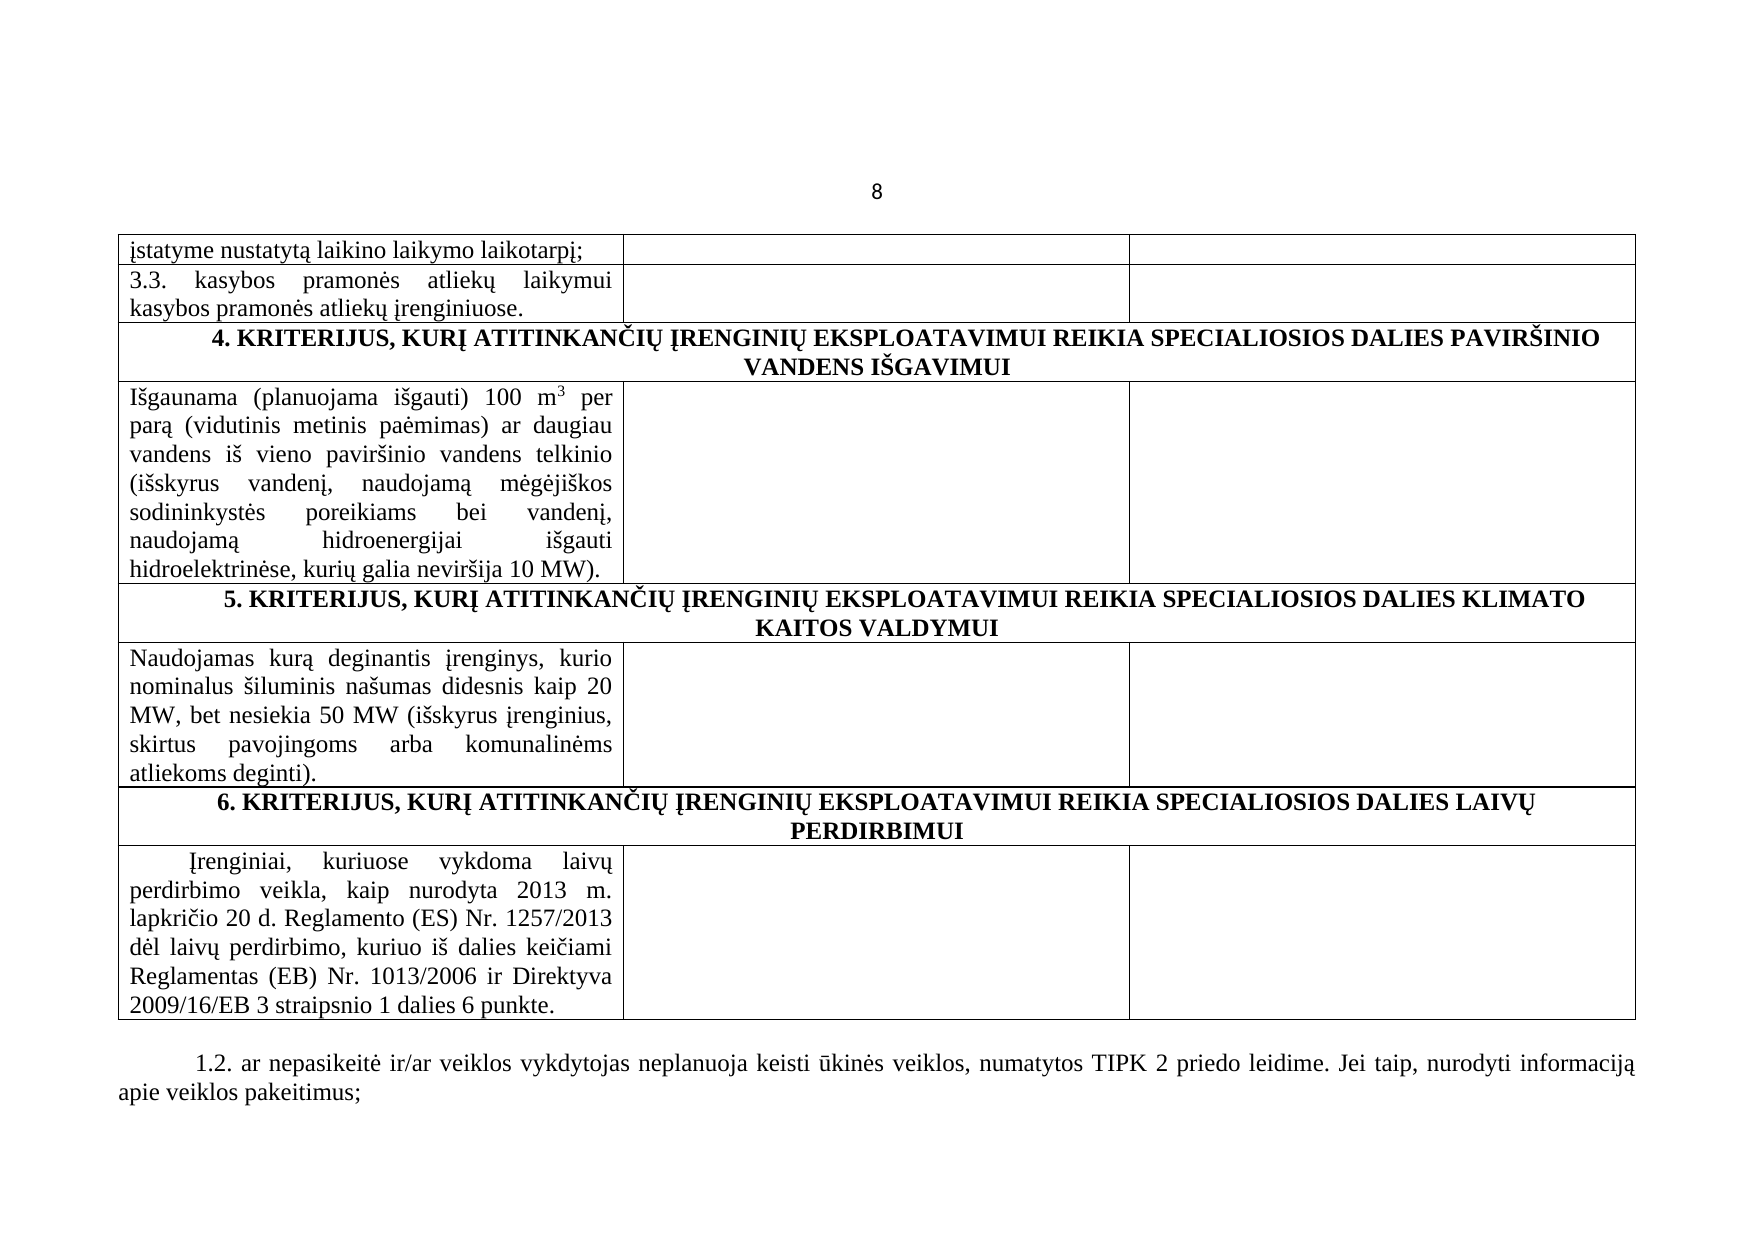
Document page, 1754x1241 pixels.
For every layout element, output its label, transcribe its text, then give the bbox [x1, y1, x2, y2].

table_cell Naudojamas kurą deginantis įrenginys, kurio nominalus šiluminis našumas didesnis kaip 20 MW, bet nesiekia 50 MW (išskyrus įrenginius, skirtus pavojingoms arba komunalinėms atliekoms deginti). [119, 643, 623, 786]
table_cell [1130, 265, 1635, 322]
table_cell 6. KRITERIJUS, KURĮ ATITINKANČIŲ ĮRENGINIŲ EKSPLOATAVIMUI REIKIA SPECIALIOSIOS DALIES LAIVŲ PERDIRBIMUI [119, 788, 1635, 845]
table_cell [1130, 643, 1635, 786]
table_cell Išgaunama (planuojama išgauti) 100 m3 per parą (vidutinis metinis paėmimas) ar daugiau vandens iš vieno paviršinio vandens telkinio (išskyrus vandenį, naudojamą mėgėjiškos sodininkystės poreikiams bei vandenį, naudojamą hidroenergijai išgauti hidroelektrinėse, kurių galia neviršija 10 MW). [119, 382, 623, 583]
table_cell [1130, 382, 1635, 583]
table_cell Įrenginiai, kuriuose vykdoma laivų perdirbimo veikla, kaip nurodyta 2013 m. lapkričio 20 d. Reglamento (ES) Nr. 1257/2013 dėl laivų perdirbimo, kuriuo iš dalies keičiami Reglamentas (EB) Nr. 1013/2006 ir Direktyva 2009/16/EB 3 straipsnio 1 dalies 6 punkte. [119, 846, 623, 1018]
table_cell 5. KRITERIJUS, KURĮ ATITINKANČIŲ ĮRENGINIŲ EKSPLOATAVIMUI REIKIA SPECIALIOSIOS DALIES KLIMATO KAITOS VALDYMUI [119, 584, 1635, 642]
table_cell 4. KRITERIJUS, KURĮ ATITINKANČIŲ ĮRENGINIŲ EKSPLOATAVIMUI REIKIA SPECIALIOSIOS DALIES PAVIRŠINIO VANDENS IŠGAVIMUI [119, 323, 1635, 381]
table_cell [1130, 846, 1635, 1018]
table_cell [624, 382, 1129, 583]
table_cell įstatyme nustatytą laikino laikymo laikotarpį; [119, 235, 623, 264]
table_cell [624, 265, 1129, 322]
table_cell [624, 846, 1129, 1018]
text 1.2. ar nepasikeitė ir/ar veiklos vykdytojas neplanuoja keisti ūkinės veiklos, numatytos TIPK 2 priedo leidime. Jei taip, nurodyti informaciją apie veiklos pakeitimus; [118, 1048, 1636, 1106]
table_cell [1130, 235, 1635, 264]
table_cell 3.3. kasybos pramonės atliekų laikymui kasybos pramonės atliekų įrenginiuose. [119, 265, 623, 322]
table_cell [624, 235, 1129, 264]
table_cell [624, 643, 1129, 786]
